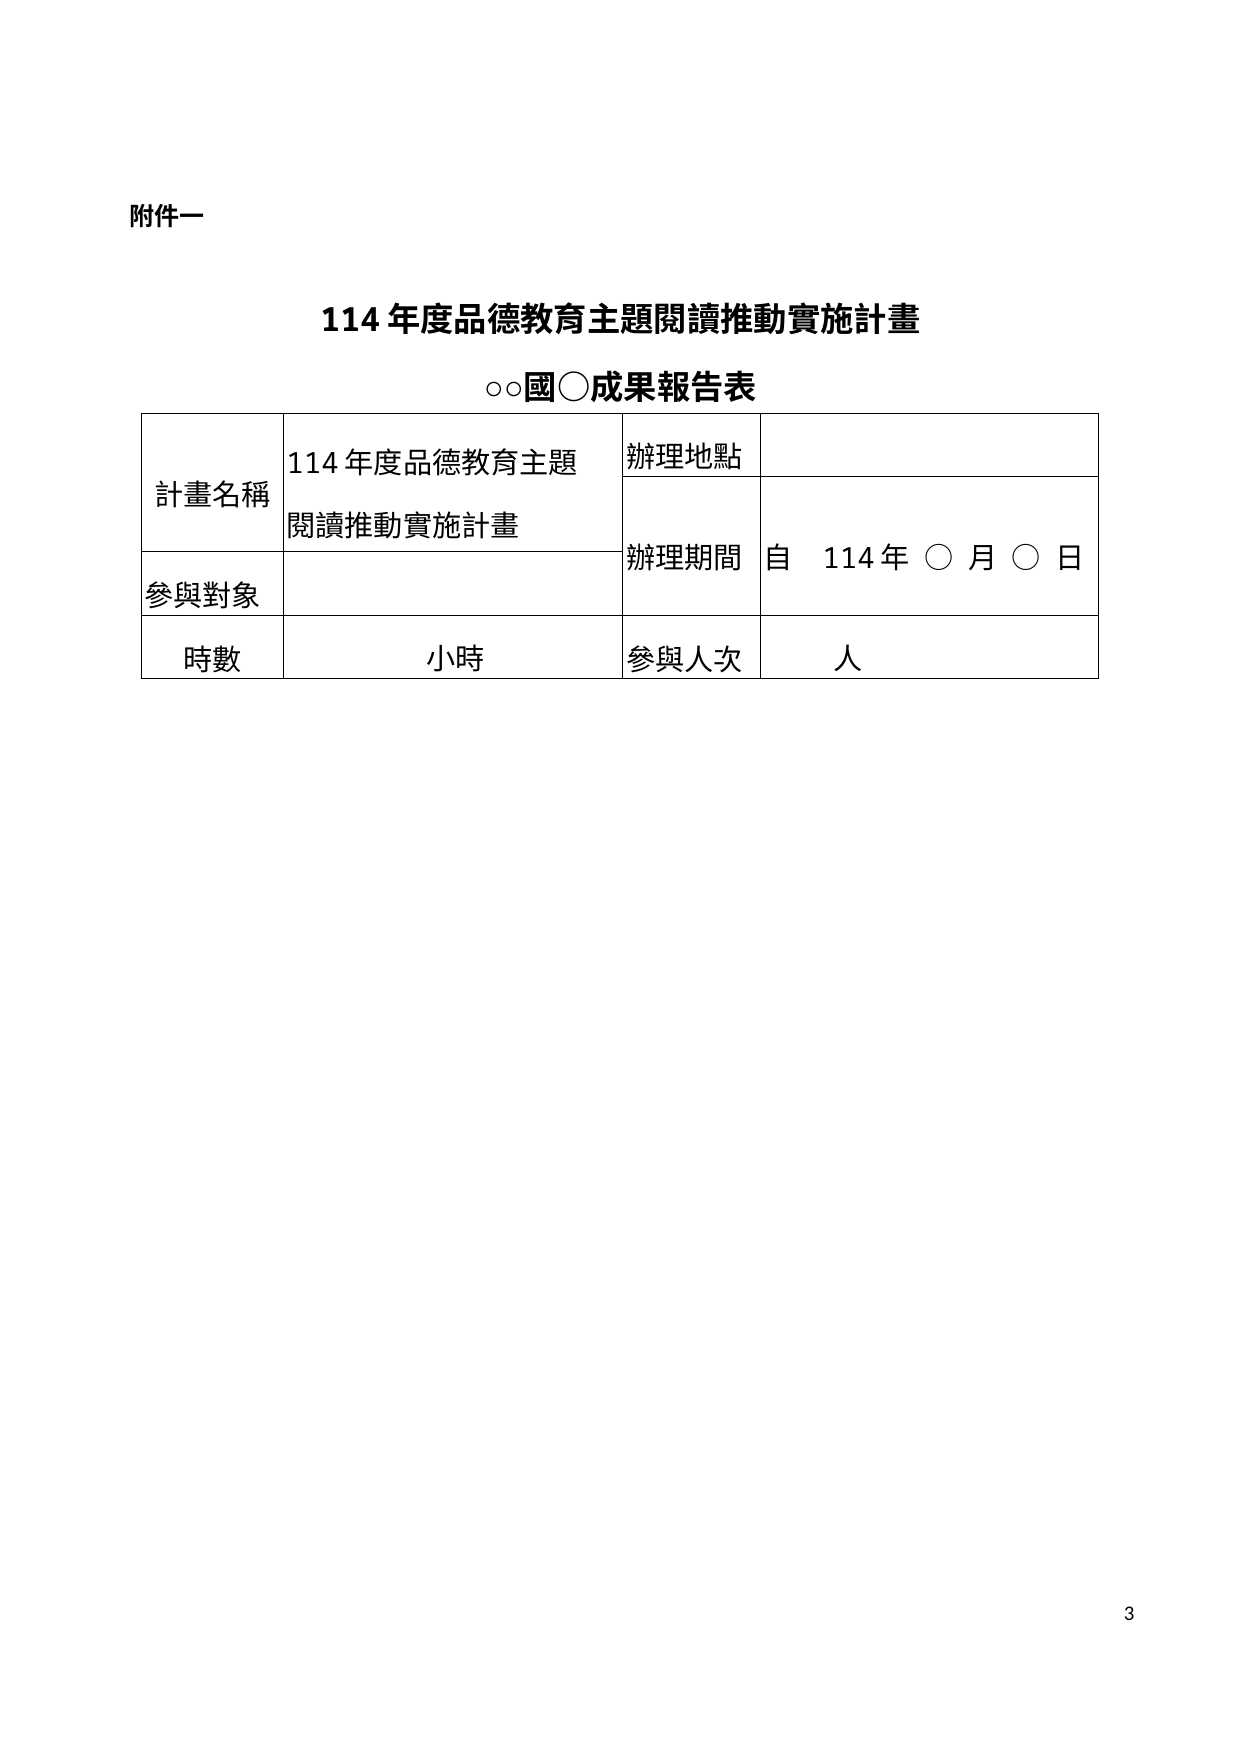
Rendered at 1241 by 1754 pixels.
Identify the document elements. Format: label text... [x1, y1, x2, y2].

table_header 計畫名稱 [142, 414, 283, 551]
table_cell 小時 [284, 616, 622, 678]
table_cell 參與對象 [142, 552, 283, 614]
text 114年度品德教育主題閱讀推動實施計畫 [106, 275, 1134, 337]
text 附件一 [129, 196, 218, 232]
table_cell [284, 552, 622, 614]
table_header [761, 414, 1098, 476]
table_cell 自 114年 ○ 月 ○ 日 [761, 477, 1098, 614]
table_cell 人 [761, 616, 1098, 678]
table_cell 辦理期間 [623, 477, 760, 614]
text ○○國○成果報告表 [106, 344, 1134, 406]
table_header 114年度品德教育主題 閱讀推動實施計畫 [284, 414, 622, 551]
table_cell 參與人次 [623, 616, 760, 678]
table_header 辦理地點 [623, 414, 760, 476]
table_cell 時數 [142, 616, 283, 678]
